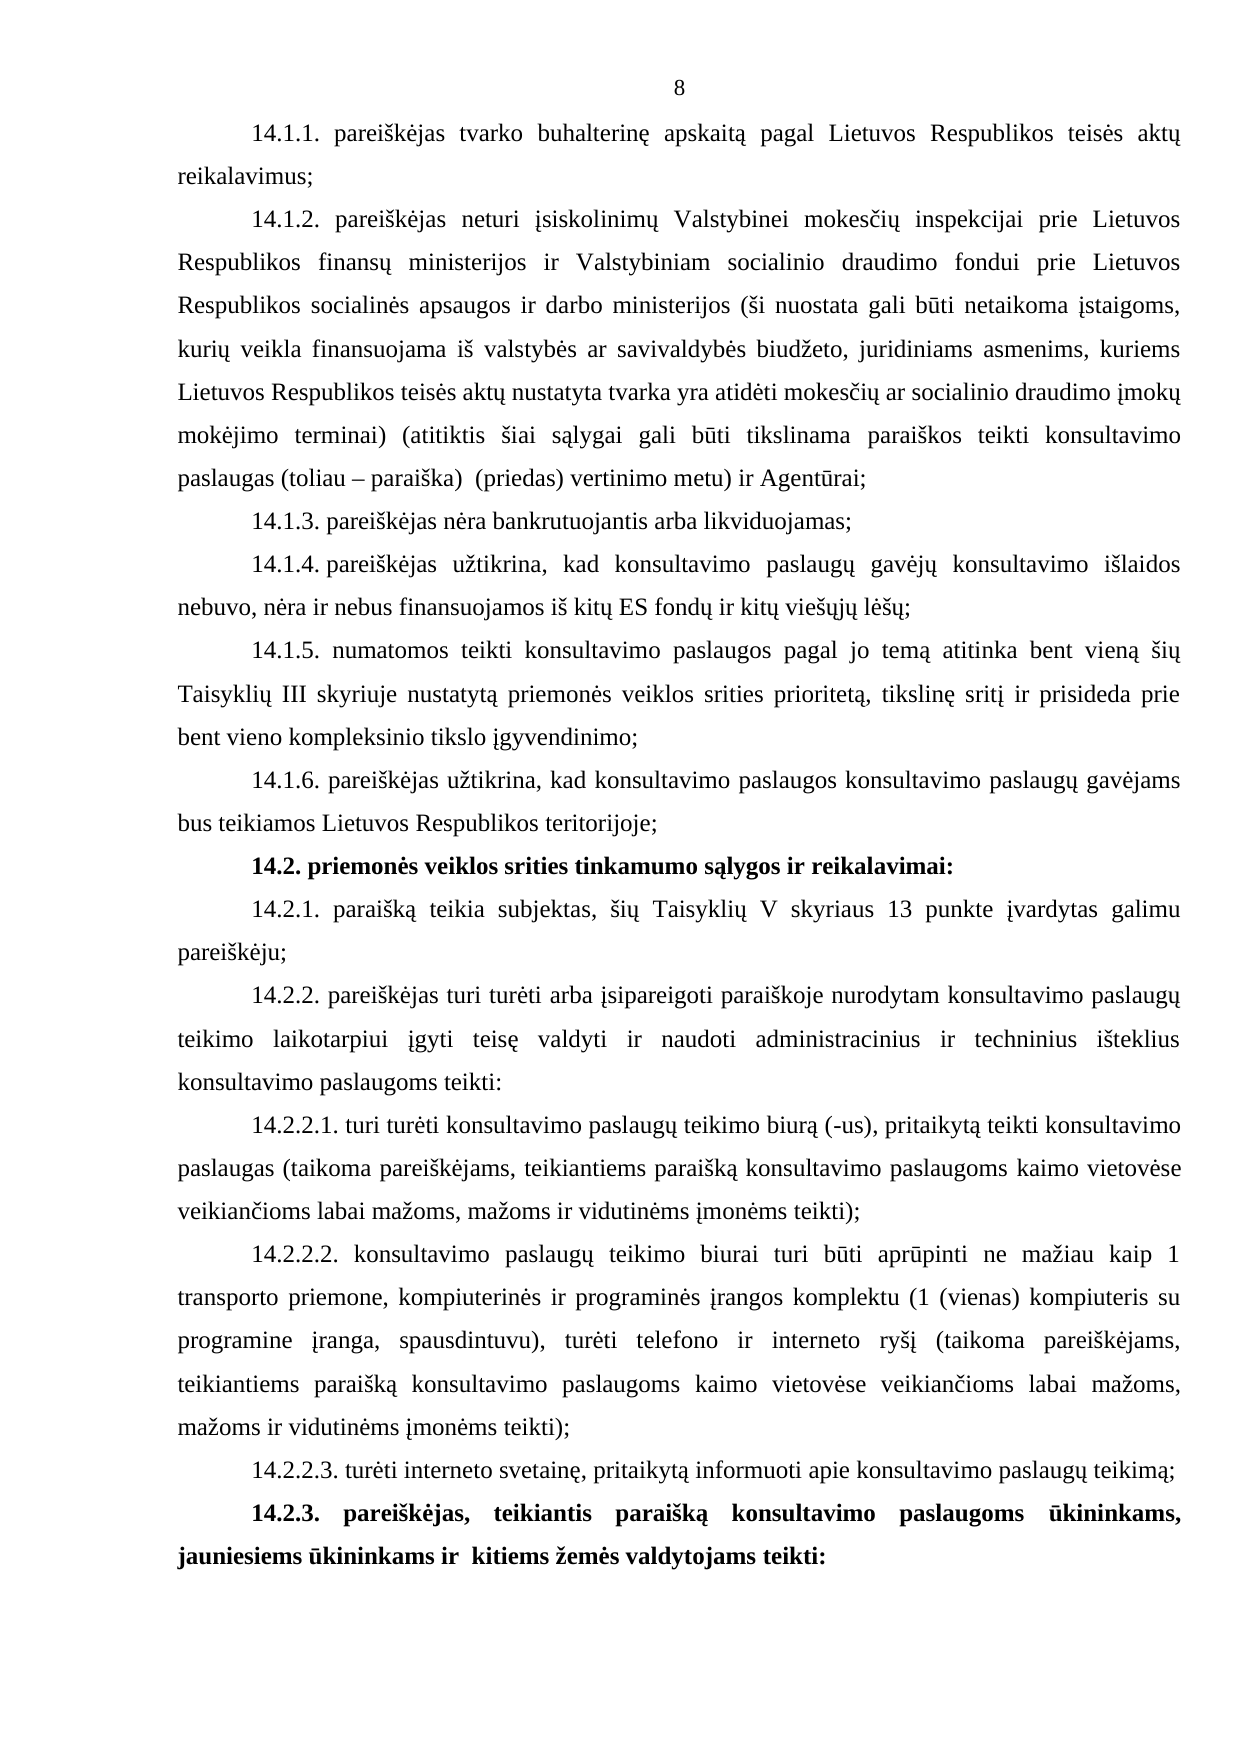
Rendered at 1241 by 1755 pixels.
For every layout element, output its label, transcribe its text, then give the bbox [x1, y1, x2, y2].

text 14.2.2.3. turėti interneto svetainę, pritaikytą informuoti apie konsultavimo paslaugų teikimą; [177, 1455, 1181, 1484]
text 14.1.6. pareiškėjas užtikrina, kad konsultavimo paslaugos konsultavimo paslaugų gavėjams bus teikiamos Lietuvos Respublikos teritorijoje; [177, 765, 1181, 837]
text 14.2.2. pareiškėjas turi turėti arba įsipareigoti paraiškoje nurodytam konsultavimo paslaugų teikimo laikotarpiui įgyti teisę valdyti ir naudoti administracinius ir techninius išteklius konsultavimo paslaugoms teikti: [177, 981, 1181, 1096]
text 14.1.2. pareiškėjas neturi įsiskolinimų Valstybinei mokesčių inspekcijai prie Lietuvos Respublikos finansų ministerijos ir Valstybiniam socialinio draudimo fondui prie Lietuvos Respublikos socialinės apsaugos ir darbo ministerijos (ši nuostata gali būti netaikoma įstaigoms, kurių veikla finansuojama iš valstybės ar savivaldybės biudžeto, juridiniams asmenims, kuriems Lietuvos Respublikos teisės aktų nustatyta tvarka yra atidėti mokesčių ar socialinio draudimo įmokų mokėjimo terminai) (atitiktis šiai sąlygai gali būti tikslinama paraiškos teikti konsultavimo paslaugas (toliau – paraiška) (priedas) vertinimo metu) ir Agentūrai; [177, 204, 1181, 492]
text 14.2.1. paraišką teikia subjektas, šių Taisyklių V skyriaus 13 punkte įvardytas galimu pareiškėju; [177, 894, 1181, 966]
text 14.1.1. pareiškėjas tvarko buhalterinę apskaitą pagal Lietuvos Respublikos teisės aktų reikalavimus; [177, 118, 1181, 190]
text 14.2.3. pareiškėjas, teikiantis paraišką konsultavimo paslaugoms ūkininkams, jauniesiems ūkininkams ir kitiems žemės valdytojams teikti: [177, 1498, 1181, 1570]
text 14.1.5. numatomos teikti konsultavimo paslaugos pagal jo temą atitinka bent vieną šių Taisyklių III skyriuje nustatytą priemonės veiklos srities prioritetą, tikslinę sritį ir prisideda prie bent vieno kompleksinio tikslo įgyvendinimo; [177, 636, 1181, 751]
text 14.2. priemonės veiklos srities tinkamumo sąlygos ir reikalavimai: [177, 851, 1181, 880]
text 14.2.2.2. konsultavimo paslaugų teikimo biurai turi būti aprūpinti ne mažiau kaip 1 transporto priemone, kompiuterinės ir programinės įrangos komplektu (1 (vienas) kompiuteris su programine įranga, spausdintuvu), turėti telefono ir interneto ryšį (taikoma pareiškėjams, teikiantiems paraišką konsultavimo paslaugoms kaimo vietovėse veikiančioms labai mažoms, mažoms ir vidutinėms įmonėms teikti); [177, 1239, 1181, 1441]
text 14.1.3. pareiškėjas nėra bankrutuojantis arba likviduojamas; [177, 506, 1181, 535]
text 14.2.2.1. turi turėti konsultavimo paslaugų teikimo biurą (-us), pritaikytą teikti konsultavimo paslaugas (taikoma pareiškėjams, teikiantiems paraišką konsultavimo paslaugoms kaimo vietovėse veikiančioms labai mažoms, mažoms ir vidutinėms įmonėms teikti); [177, 1110, 1181, 1225]
text 14.1.4. pareiškėjas užtikrina, kad konsultavimo paslaugų gavėjų konsultavimo išlaidos nebuvo, nėra ir nebus finansuojamos iš kitų ES fondų ir kitų viešųjų lėšų; [177, 549, 1181, 621]
